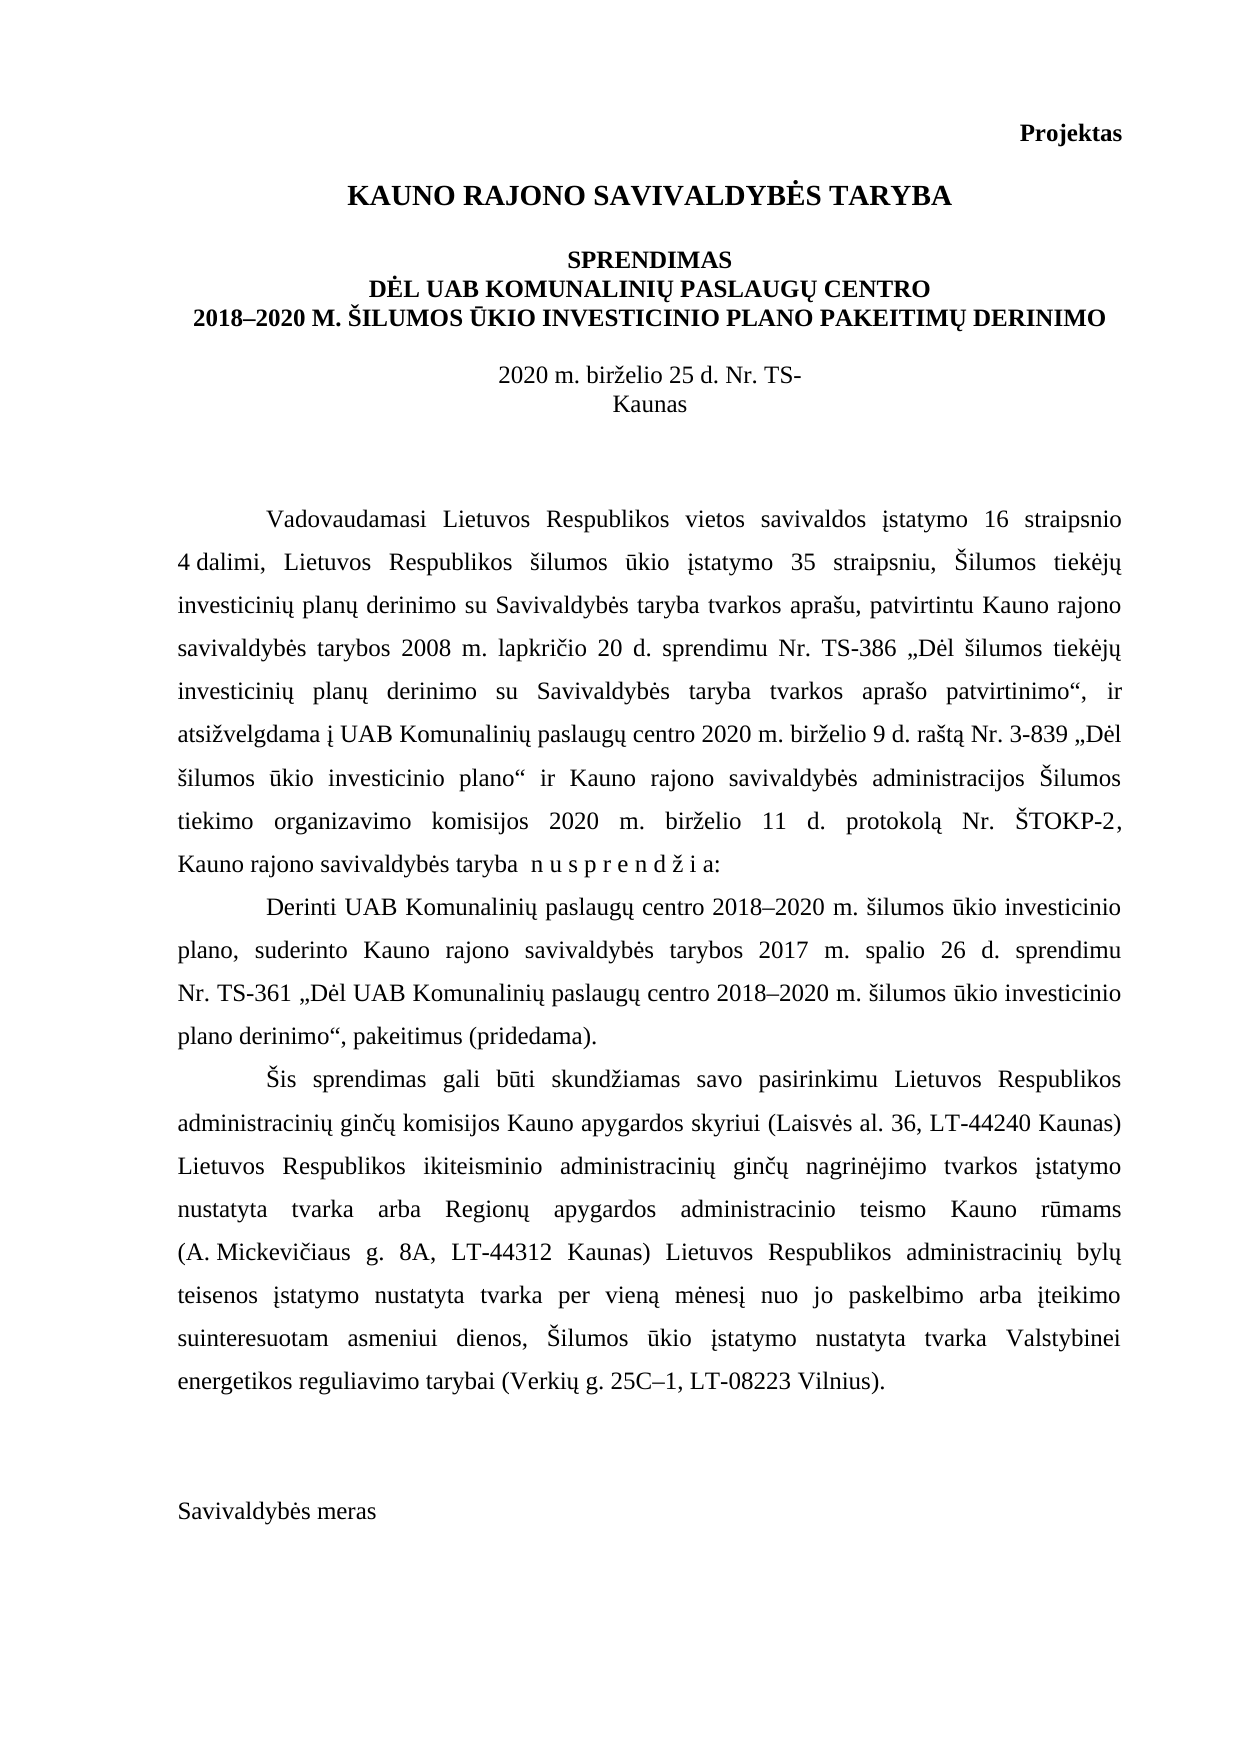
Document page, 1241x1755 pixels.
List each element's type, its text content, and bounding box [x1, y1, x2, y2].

text 2018–2020 M. ŠILUMOS ŪKIO INVESTICINIO PLANO PAKEITIMŲ DERINIMO [177, 303, 1122, 331]
text Šis sprendimas gali būti skundžiamas savo pasirinkimu Lietuvos Respublikos administracinių ginčų komisijos Kauno apygardos skyriui (Laisvės al. 36, LT-44240 Kaunas) Lietuvos Respublikos ikiteisminio administracinių ginčų nagrinėjimo tvarkos įstatymo nustatyta tvarka arba Regionų apygardos administracinio teismo Kauno rūmams (A. Mickevičiaus g. 8A, LT-44312 Kaunas) Lietuvos Respublikos administracinių bylų teisenos įstatymo nustatyta tvarka per vieną mėnesį nuo jo paskelbimo arba įteikimo suinteresuotam asmeniui dienos, Šilumos ūkio įstatymo nustatyta tvarka Valstybinei energetikos reguliavimo tarybai (Verkių g. 25C–1, LT-08223 Vilnius). [177, 1064, 1122, 1395]
text KAUNO RAJONO SAVIVALDYBĖS TARYBA [177, 178, 1122, 212]
text Derinti UAB Komunalinių paslaugų centro 2018–2020 m. šilumos ūkio investicinio plano, suderinto Kauno rajono savivaldybės tarybos 2017 m. spalio 26 d. sprendimu Nr. TS-361 „Dėl UAB Komunalinių paslaugų centro 2018–2020 m. šilumos ūkio investicinio plano derinimo“, pakeitimus (pridedama). [177, 892, 1122, 1050]
text Vadovaudamasi Lietuvos Respublikos vietos savivaldos įstatymo 16 straipsnio 4 dalimi, Lietuvos Respublikos šilumos ūkio įstatymo 35 straipsniu, Šilumos tiekėjų investicinių planų derinimo su Savivaldybės taryba tvarkos aprašu, patvirtintu Kauno rajono savivaldybės tarybos 2008 m. lapkričio 20 d. sprendimu Nr. TS-386 „Dėl šilumos tiekėjų investicinių planų derinimo su Savivaldybės taryba tvarkos aprašo patvirtinimo“, ir atsižvelgdama į UAB Komunalinių paslaugų centro 2020 m. birželio 9 d. raštą Nr. 3-839 „Dėl šilumos ūkio investicinio plano“ ir Kauno rajono savivaldybės administracijos Šilumos tiekimo organizavimo komisijos 2020 m. birželio 11 d. protokolą Nr. ŠTOKP-2, Kauno rajono savivaldybės taryba n u s p r e n d ž i a: [177, 504, 1122, 878]
text Savivaldybės meras [177, 1496, 1122, 1524]
text 2020 m. birželio 25 d. Nr. TS- [177, 360, 1122, 389]
text Projektas [177, 118, 1122, 147]
text DĖL UAB KOMUNALINIŲ PASLAUGŲ CENTRO [177, 274, 1122, 303]
text Kaunas [177, 389, 1122, 418]
text SPRENDIMAS [177, 245, 1122, 274]
